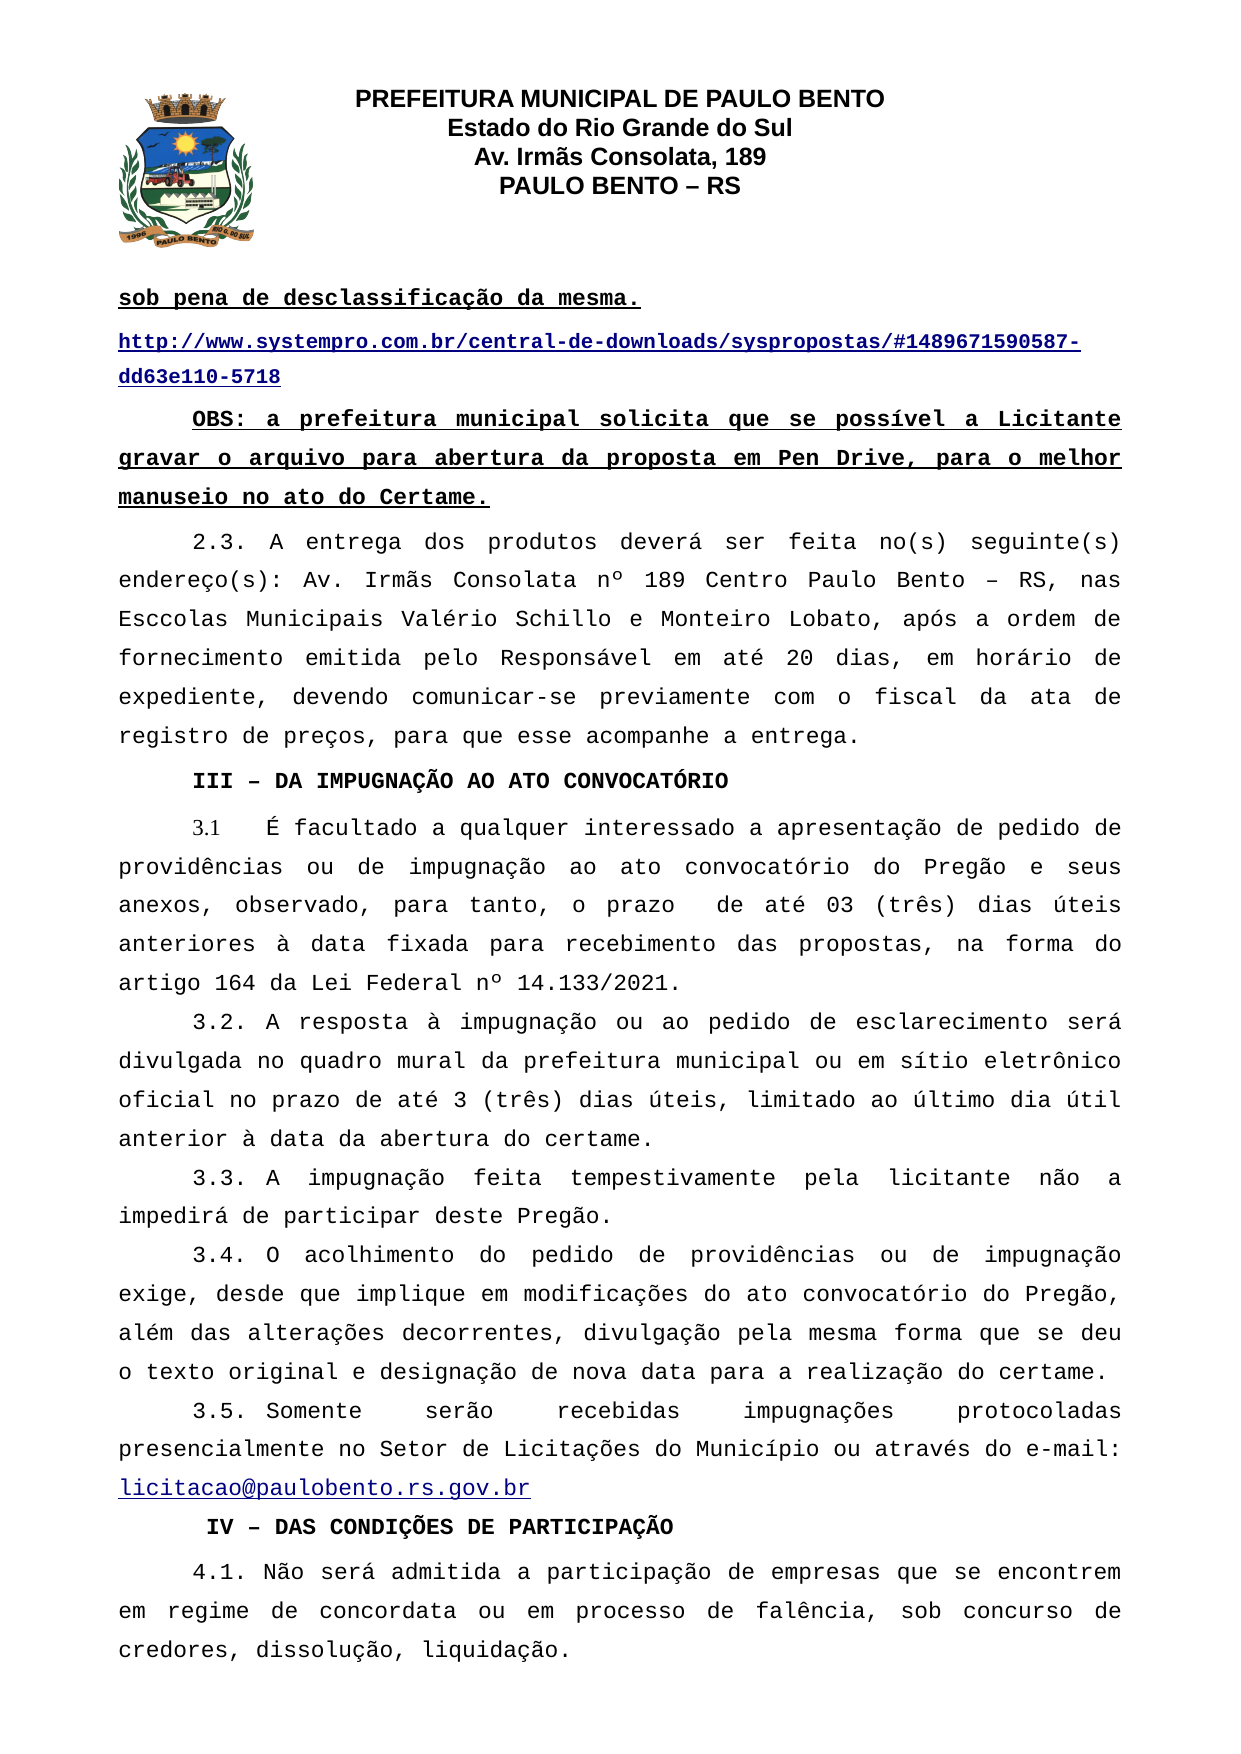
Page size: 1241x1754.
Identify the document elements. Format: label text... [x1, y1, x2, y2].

text 4.1. Não será admitida a participação de empresas que se encontrem em regime de concordata ou em processo de falência, sob concurso de credores, dissolução, liquidação. [118, 1560, 1122, 1664]
text manuseio no ato do Certame. [118, 469, 1122, 511]
picture [118, 93, 254, 248]
text http://www.systempro.com.br/central-de-downloads/syspropostas/#1489671590587-dd63e110-5718 [118, 331, 1122, 390]
list 3.2. A resposta à impugnação ou ao pedido de esclarecimento será divulgada no quadro mural da prefeitura municipal ou em sítio eletrônico oficial no prazo de até 3 (três) dias úteis, limitado ao último dia útil anterior à data da abertura do certame. [118, 1010, 1122, 1153]
list Somente serão recebidas impugnações protocoladas presencialmente no Setor de Licitações do Município ou através do e-mail: licitacao@paulobento.rs.gov.br [118, 1399, 1122, 1503]
text III – DA IMPUGNAÇÃO AO ATO CONVOCATÓRIO [118, 769, 1122, 795]
text sob pena de desclassificação da mesma. [118, 286, 1122, 312]
list É facultado a qualquer interessado a apresentação de pedido de providências ou de impugnação ao ato convocatório do Pregão e seus anexos, observado, para tanto, o prazo de até 03 (três) dias úteis anteriores à data fixada para recebimento das propostas, na forma do artigo 164 da Lei Federal nº 14.133/2021. [118, 814, 1122, 997]
text OBS: a prefeitura municipal solicita que se possível a Licitante gravar o arquivo para abertura da proposta em Pen Drive, para o melhor [118, 407, 1122, 467]
list O acolhimento do pedido de providências ou de impugnação exige, desde que implique em modificações do ato convocatório do Pregão, além das alterações decorrentes, divulgação pela mesma forma que se deu o texto original e designação de nova data para a realização do certame. [118, 1243, 1122, 1386]
text IV – DAS CONDIÇÕES DE PARTICIPAÇÃO [118, 1516, 1122, 1541]
list A impugnação feita tempestivamente pela licitante não a impedirá de participar deste Pregão. [118, 1166, 1122, 1231]
text 2.3. A entrega dos produtos deverá ser feita no(s) seguinte(s) endereço(s): Av. Irmãs Consolata nº 189 Centro Paulo Bento – RS, nas Esccolas Municipais Valério Schillo e Monteiro Lobato, após a ordem de fornecimento emitida pelo Responsável em até 20 dias, em horário de expediente, devendo comunicar-se previamente com o fiscal da ata de registro de preços, para que esse acompanhe a entrega. [118, 530, 1122, 750]
